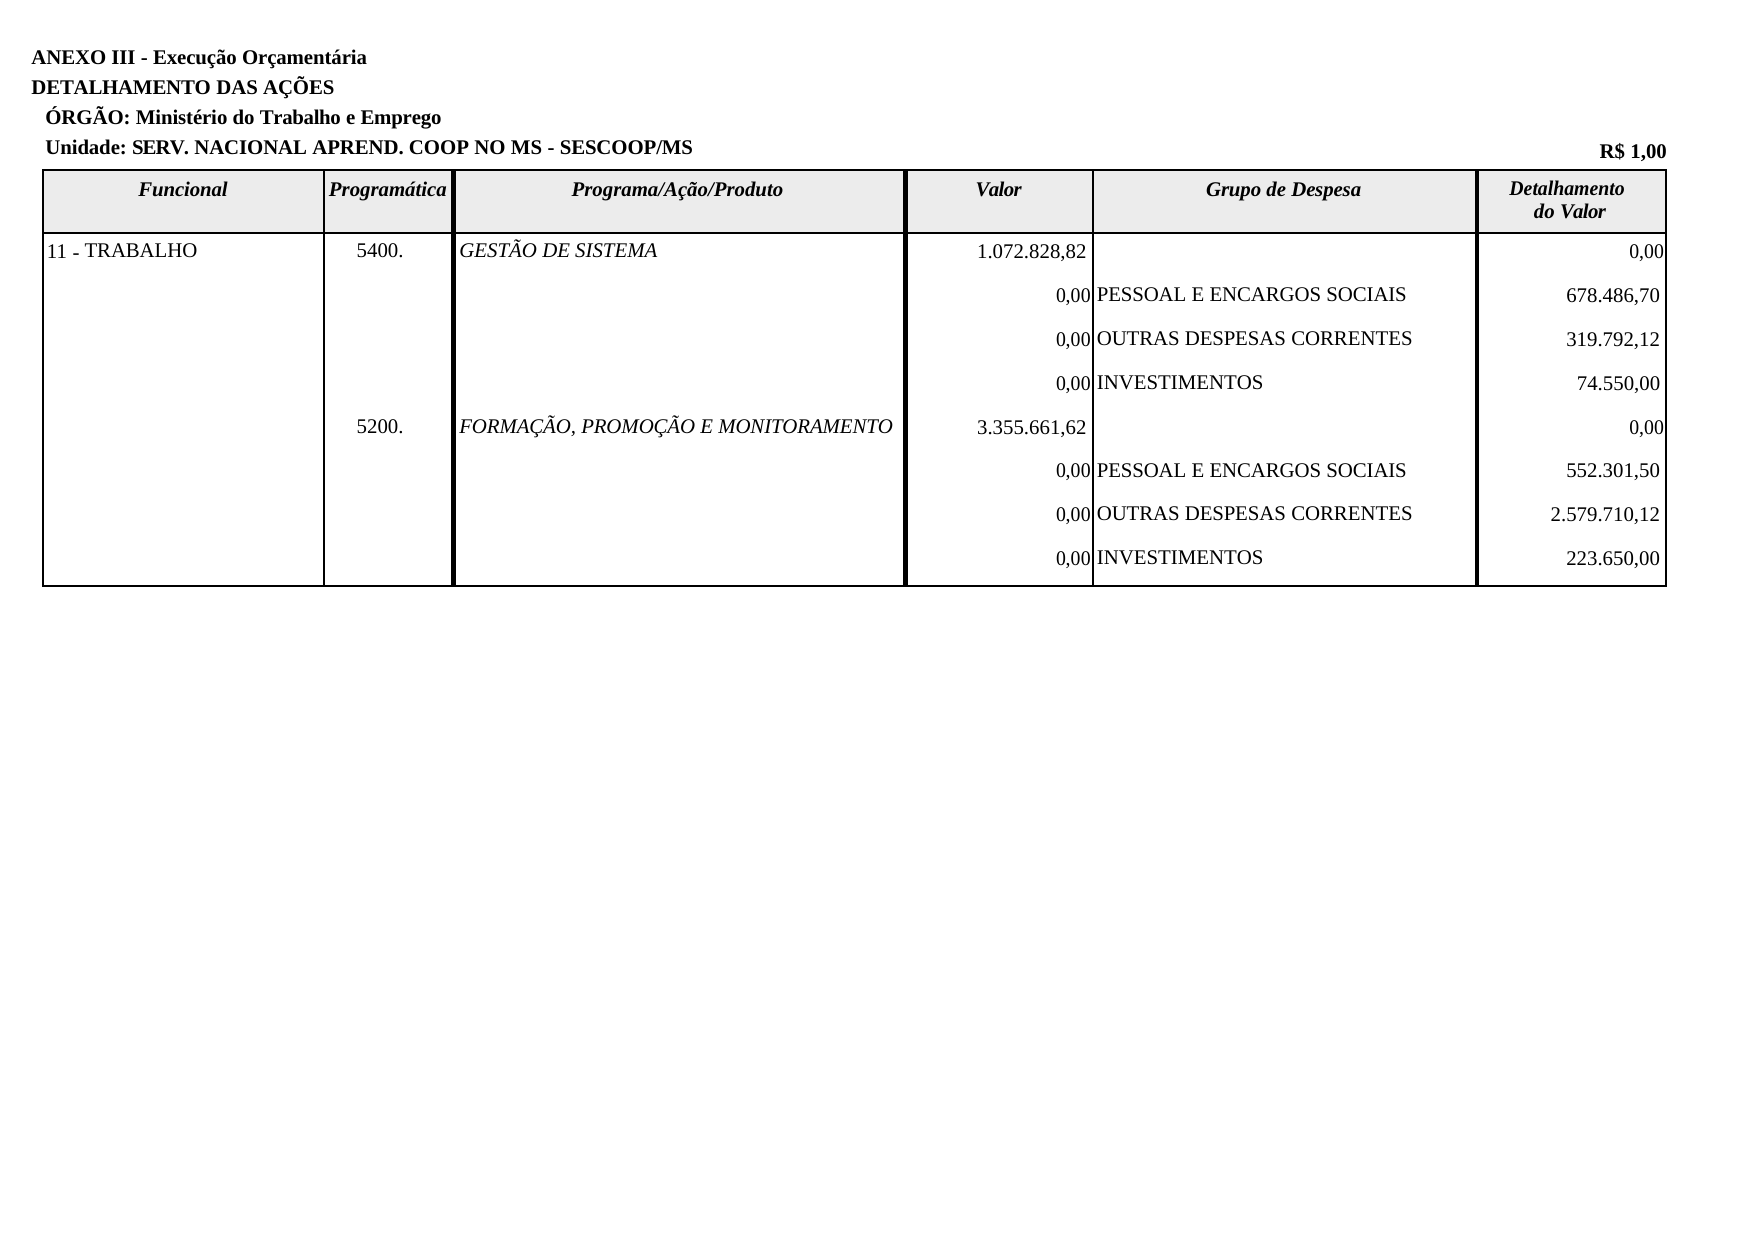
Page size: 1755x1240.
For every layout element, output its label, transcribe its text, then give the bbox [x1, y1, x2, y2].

table_cell GESTÃO DE SISTEMA [456, 234, 903, 273]
table_cell 0,00 [908, 273, 1092, 316]
table_cell [456, 359, 903, 403]
table_cell 552.301,50 [1479, 447, 1665, 491]
table_cell FORMAÇÃO, PROMOÇÃO E MONITORAMENTO [456, 403, 903, 585]
table_cell 0,00 [908, 359, 1092, 403]
table_cell 678.486,70 [1479, 273, 1665, 316]
table_header Programa/Ação/Produto [456, 171, 903, 232]
text ANEXO III - Execução Orçamentária DETALHAMENTO DAS AÇÕES [31, 45, 382, 99]
table_cell 3.355.661,62 [908, 403, 1092, 447]
table_cell 0,00 [1479, 403, 1665, 447]
table_cell 11 - TRABALHO [44, 234, 323, 585]
table_cell 0,00 [908, 534, 1092, 585]
table_header Grupo de Despesa [1094, 171, 1475, 232]
text ÓRGÃO: Ministério do Trabalho e Emprego [45, 105, 1679, 129]
table_header Programática [325, 171, 451, 232]
table_cell [1094, 403, 1475, 447]
table_cell [325, 316, 451, 359]
table_cell 223.650,00 [1479, 534, 1665, 585]
table_cell PESSOAL E ENCARGOS SOCIAIS [1094, 447, 1475, 491]
table_cell 0,00 [908, 447, 1092, 491]
table_cell 0,00 [908, 316, 1092, 359]
table_header Detalhamento do Valor [1479, 171, 1665, 232]
table_cell [325, 273, 451, 316]
table_cell [325, 359, 451, 403]
table_header Valor [908, 171, 1092, 232]
table_cell OUTRAS DESPESAS CORRENTES [1094, 491, 1475, 534]
table_cell INVESTIMENTOS [1094, 359, 1475, 403]
table_cell [456, 273, 903, 316]
table_cell 319.792,12 [1479, 316, 1665, 359]
table_cell OUTRAS DESPESAS CORRENTES [1094, 316, 1475, 359]
table_header Funcional [44, 171, 323, 232]
table_cell INVESTIMENTOS [1094, 534, 1475, 585]
table_cell PESSOAL E ENCARGOS SOCIAIS [1094, 234, 1475, 316]
table_cell 5200. [325, 403, 451, 585]
table_cell 0,00 [1479, 234, 1665, 273]
table_cell [456, 316, 903, 359]
table_cell 0,00 [908, 491, 1092, 534]
table_cell 1.072.828,82 [908, 234, 1092, 273]
table_cell 74.550,00 [1479, 359, 1665, 403]
table_cell 5400. [325, 234, 451, 273]
text Unidade: SERV. NACIONAL APREND. COOP NO MS - SESCOOP/MS R$ 1,00 [45, 134, 1679, 163]
table_cell 2.579.710,12 [1479, 491, 1665, 534]
